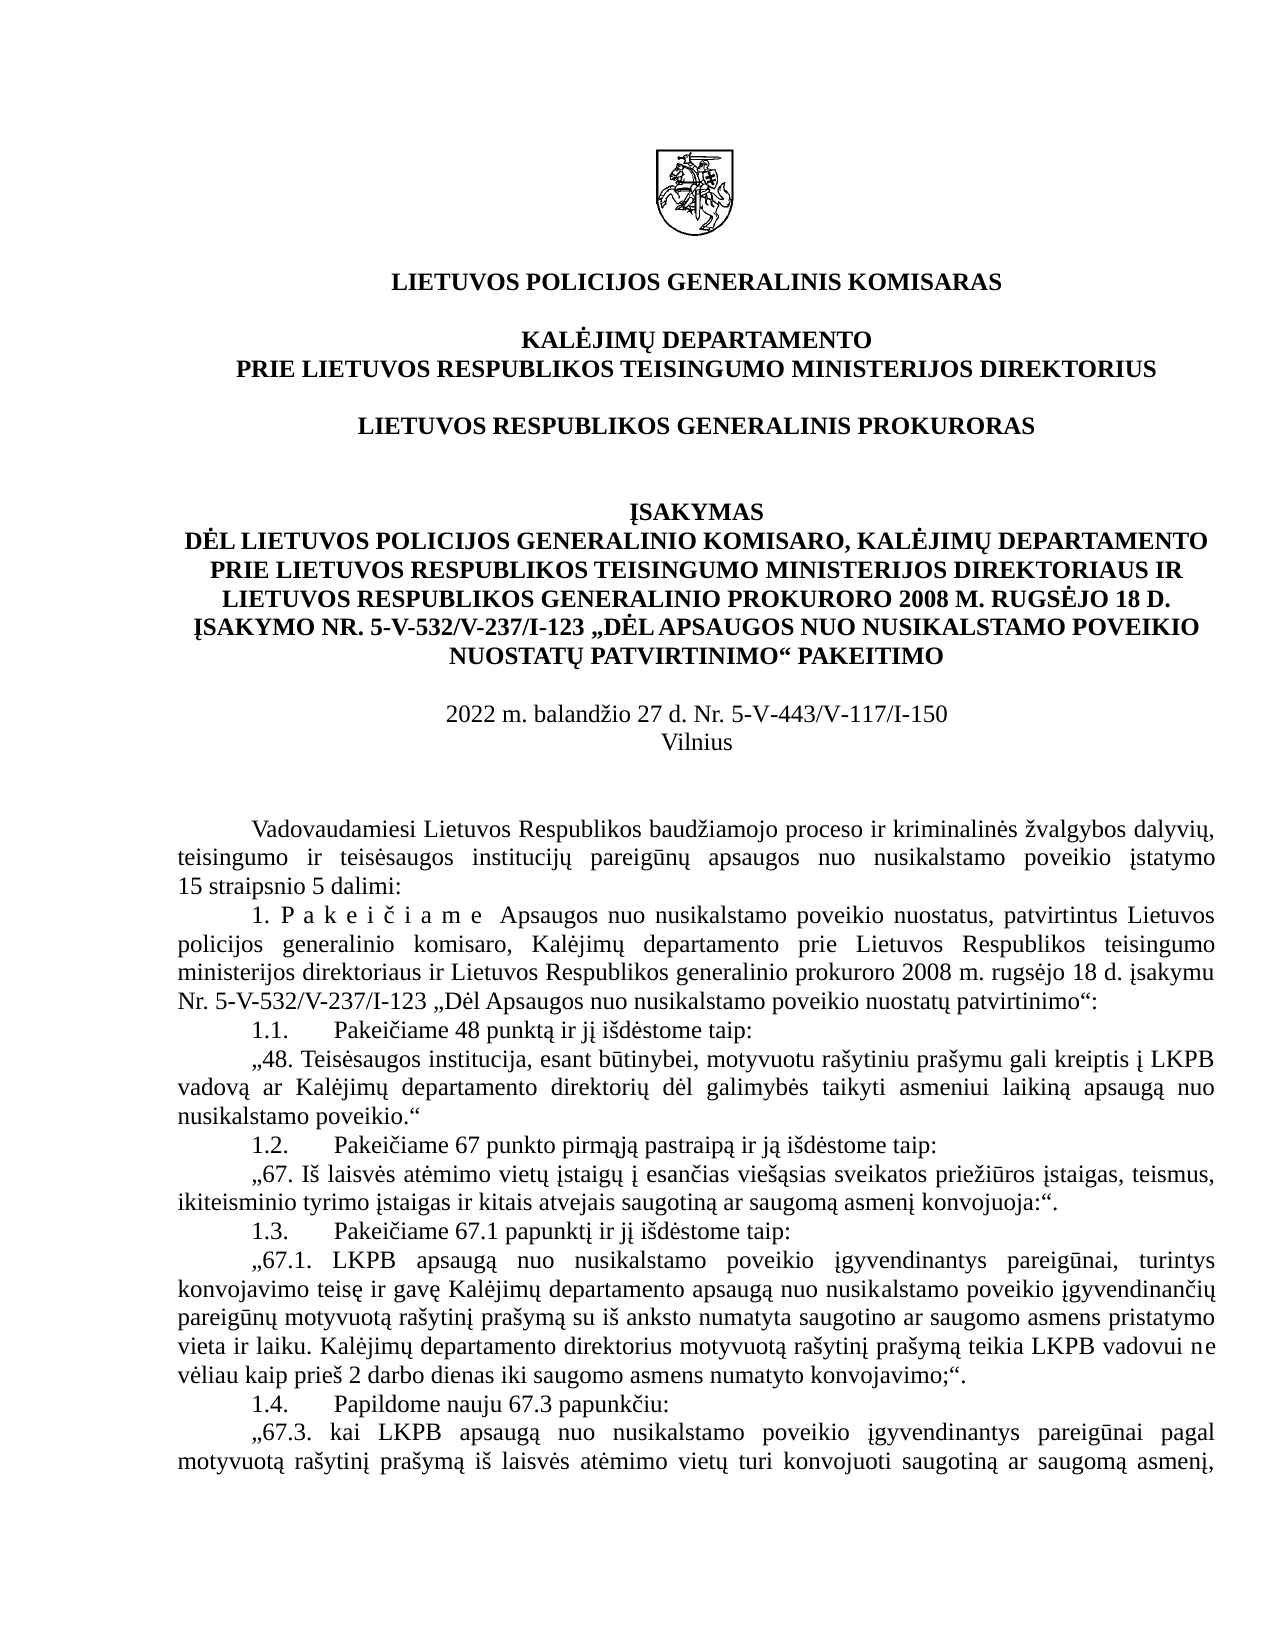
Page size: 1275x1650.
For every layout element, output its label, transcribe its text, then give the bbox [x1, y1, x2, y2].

text 1.1. Pakeičiame 48 punktą ir jį išdėstome taip: [177, 1015, 1216, 1044]
text „67. Iš laisvės atėmimo vietų įstaigų į esančias viešąsias sveikatos priežiūros įstaigas, teismus, ikiteisminio tyrimo įstaigas ir kitais atvejais saugotiną ar saugomą asmenį konvojuoja:“. [177, 1159, 1216, 1216]
text 1. P a k e i č i a m e Apsaugos nuo nusikalstamo poveikio nuostatus, patvirtintus Lietuvos policijos generalinio komisaro, Kalėjimų departamento prie Lietuvos Respublikos teisingumo ministerijos direktoriaus ir Lietuvos Respublikos generalinio prokuroro 2008 m. rugsėjo 18 d. įsakymu Nr. 5-V-532/V-237/I-123 „Dėl Apsaugos nuo nusikalstamo poveikio nuostatų patvirtinimo“: [177, 900, 1216, 1015]
text 1.3. Pakeičiame 67.1 papunktį ir jį išdėstome taip: [177, 1216, 1216, 1245]
text ĮSAKYMAS [177, 497, 1216, 526]
text „67.1. LKPB apsaugą nuo nusikalstamo poveikio įgyvendinantys pareigūnai, turintys konvojavimo teisę ir gavę Kalėjimų departamento apsaugą nuo nusikalstamo poveikio įgyvendinančių pareigūnų motyvuotą rašytinį prašymą su iš anksto numatyta saugotino ar saugomo asmens pristatymo vieta ir laiku. Kalėjimų departamento direktorius motyvuotą rašytinį prašymą teikia LKPB vadovui ne vėliau kaip prieš 2 darbo dienas iki saugomo asmens numatyto konvojavimo;“. [177, 1245, 1216, 1389]
text DĖL LIETUVOS POLICIJOS GENERALINIO KOMISARO, KALĖJIMŲ DEPARTAMENTO PRIE LIETUVOS RESPUBLIKOS TEISINGUMO MINISTERIJOS DIREKTORIAUS IR LIETUVOS RESPUBLIKOS GENERALINIO PROKURORO 2008 m. rugsėjo 18 d. ĮSAKYMO Nr. 5-V-532/V-237/I-123 „DĖL APSAUGOS NUO NUSIKALSTAMO POVEIKIO NUOSTATŲ PATVIRTINIMO“ PAKEITIMO [177, 526, 1216, 670]
text PRIE LIETUVOS RESPUBLIKOS TEISINGUMO MINISTERIJOS DIREKTORIUS [177, 354, 1216, 382]
text LIETUVOS RESPUBLIKOS GENERALINIS PROKURORAS [177, 411, 1216, 440]
text LIETUVOS POLICIJOS GENERALINIS KOMISARAS [177, 267, 1216, 296]
text „67.3. kai LKPB apsaugą nuo nusikalstamo poveikio įgyvendinantys pareigūnai pagal motyvuotą rašytinį prašymą iš laisvės atėmimo vietų turi konvojuoti saugotiną ar saugomą asmenį, [177, 1417, 1216, 1475]
text 2022 m. balandžio 27 d. Nr. 5-V-443/V-117/I-150 [177, 699, 1216, 727]
text Vadovaudamiesi Lietuvos Respublikos baudžiamojo proceso ir kriminalinės žvalgybos dalyvių, teisingumo ir teisėsaugos institucijų pareigūnų apsaugos nuo nusikalstamo poveikio įstatymo 15 straipsnio 5 dalimi: [177, 814, 1216, 900]
text Vilnius [177, 727, 1216, 756]
text KALĖJIMŲ DEPARTAMENTO [177, 325, 1216, 354]
text 1.4. Papildome nauju 67.3 papunkčiu: [177, 1389, 1216, 1417]
text „48. Teisėsaugos institucija, esant būtinybei, motyvuotu rašytiniu prašymu gali kreiptis į LKPB vadovą ar Kalėjimų departamento direktorių dėl galimybės taikyti asmeniui laikiną apsaugą nuo nusikalstamo poveikio.“ [177, 1044, 1216, 1130]
text 1.2. Pakeičiame 67 punkto pirmąją pastraipą ir ją išdėstome taip: [177, 1130, 1216, 1159]
